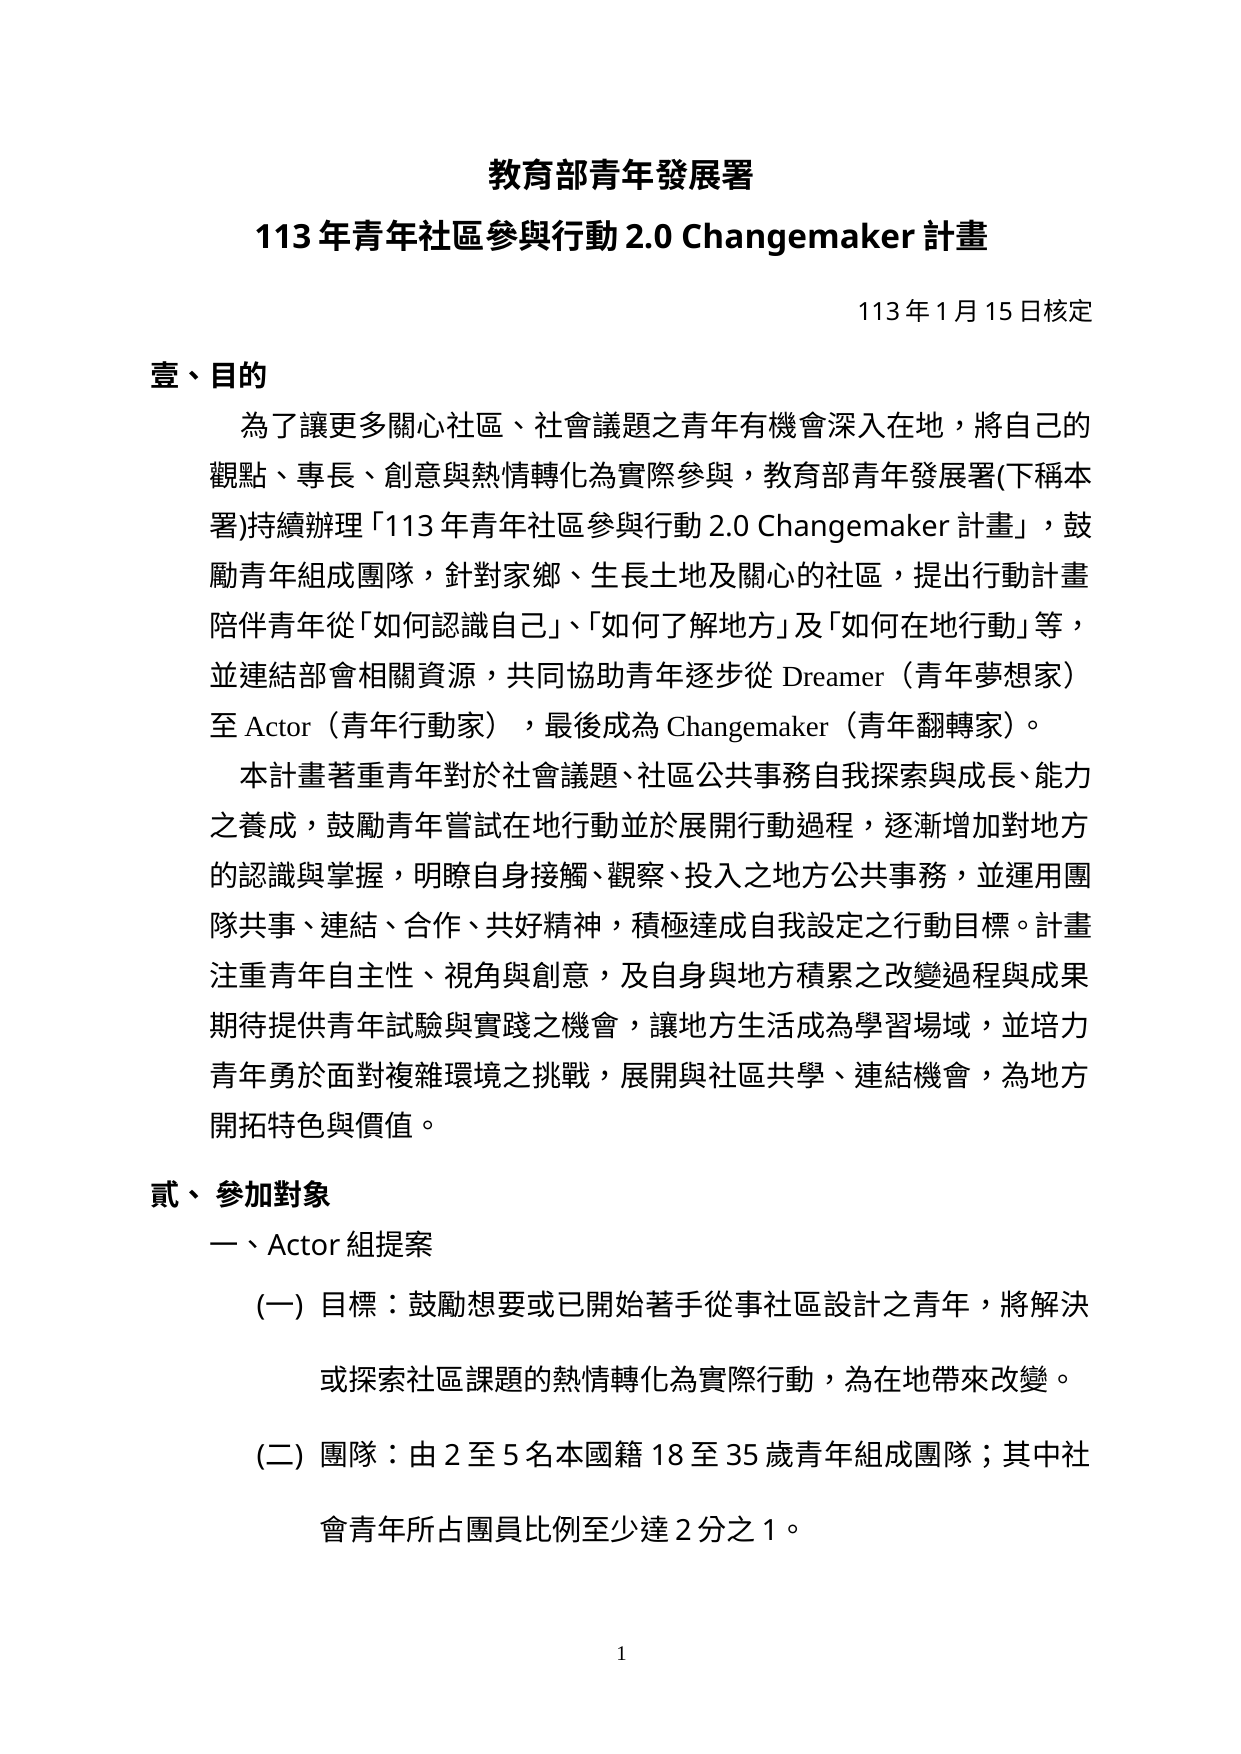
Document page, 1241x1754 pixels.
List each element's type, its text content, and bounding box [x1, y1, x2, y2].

text 為了讓更多關心社區、社會議題之青年有機會深入在地，將自己的觀點、專長、創意與熱情轉化為實際參與，教育部青年發展署(下稱本署)持續辦理「113年青年社區參與行動2.0 Changemaker計畫」，鼓勵青年組成團隊，針對家鄉、生長土地及關心的社區，提出行動計畫，陪伴青年從「如何認識自己」、「如何了解地方」及「如何在地行動」等，並連結部會相關資源，共同協助青年逐步從Dreamer（青年夢想家）至Actor（青年行動家），最後成為Changemaker（青年翻轉家）。 [209, 397, 1093, 747]
text 一、Actor組提案 [209, 1215, 1093, 1265]
text 教育部青年發展署 [150, 149, 1093, 197]
list 目標：鼓勵想要或已開始著手從事社區設計之青年，將解決或探索社區課題的熱情轉化為實際行動，為在地帶來改變。 [256, 1265, 1093, 1415]
text 本計畫著重青年對於社會議題、社區公共事務自我探索與成長、能力之養成，鼓勵青年嘗試在地行動並於展開行動過程，逐漸增加對地方的認識與掌握，明瞭自身接觸、觀察、投入之地方公共事務，並運用團隊共事、連結、合作、共好精神，積極達成自我設定之行動目標。計畫注重青年自主性、視角與創意，及自身與地方積累之改變過程與成果；期待提供青年試驗與實踐之機會，讓地方生活成為學習場域，並培力青年勇於面對複雜環境之挑戰，展開與社區共學、連結機會，為地方開拓特色與價值。 [209, 747, 1093, 1147]
text 113年青年社區參與行動2.0 Changemaker計畫 [150, 197, 1093, 272]
list 參加對象 [150, 1165, 1093, 1215]
text 113年1月15日核定 [150, 290, 1093, 328]
list 目的 [150, 347, 1093, 397]
list 團隊：由2至5名本國籍18至35歲青年組成團隊；其中社會青年所占團員比例至少達2分之1。 [256, 1415, 1093, 1565]
